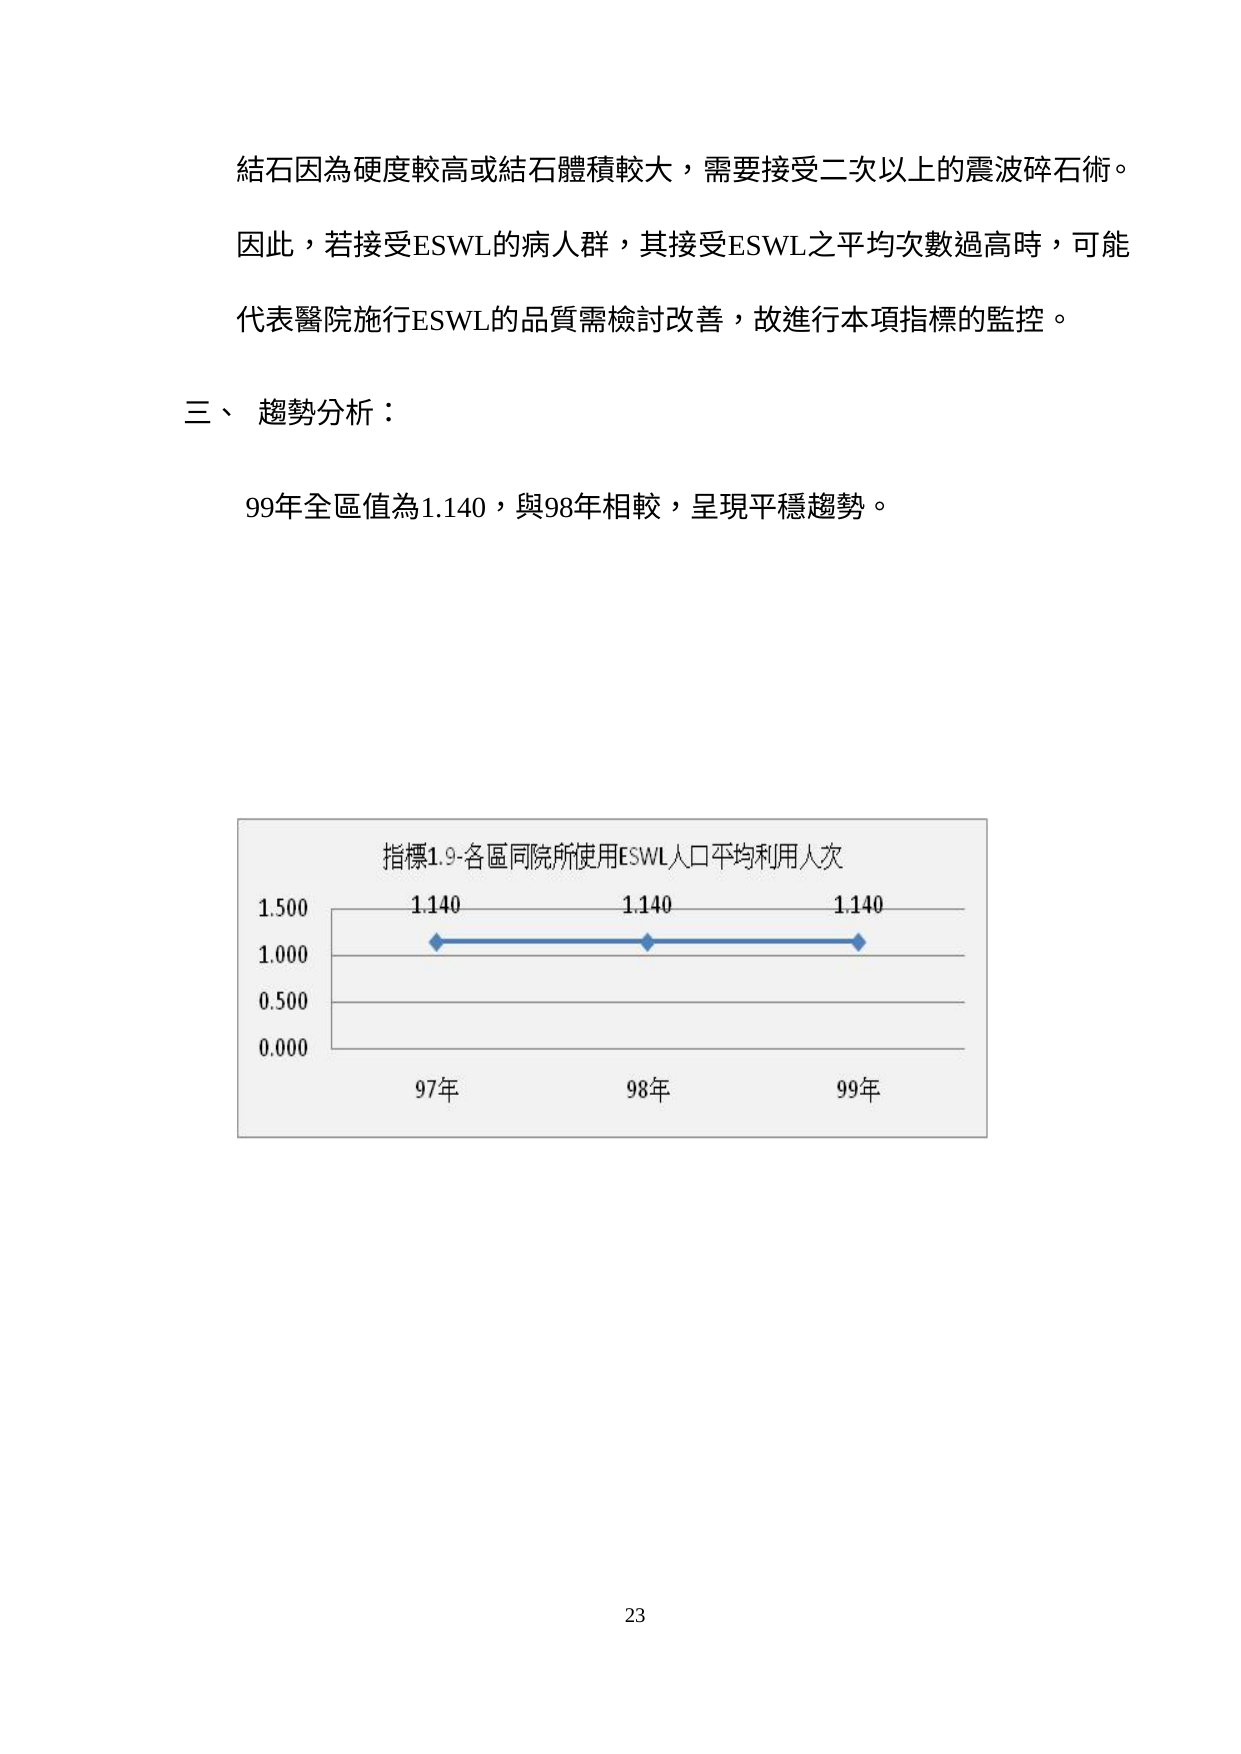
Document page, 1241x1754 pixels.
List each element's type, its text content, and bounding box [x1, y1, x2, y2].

text 99年全區值為1.140，與98年相較，呈現平穩趨勢。 [245, 467, 1166, 542]
list 趨勢分析： [183, 374, 1131, 449]
text 因體外震波碎石術會因震波的傷害，造成腎功能損害或降低，大多數的病人僅需一次體外震波碎石術(ESWL)就可以完成治療，少數病人的結石因為硬度較高或結石體積較大，需要接受二次以上的震波碎石術。因此，若接受ESWL的病人群，其接受ESWL之平均次數過高時，可能代表醫院施行ESWL的品質需檢討改善，故進行本項指標的監控。 [236, 130, 1131, 355]
picture [236, 817, 989, 1140]
